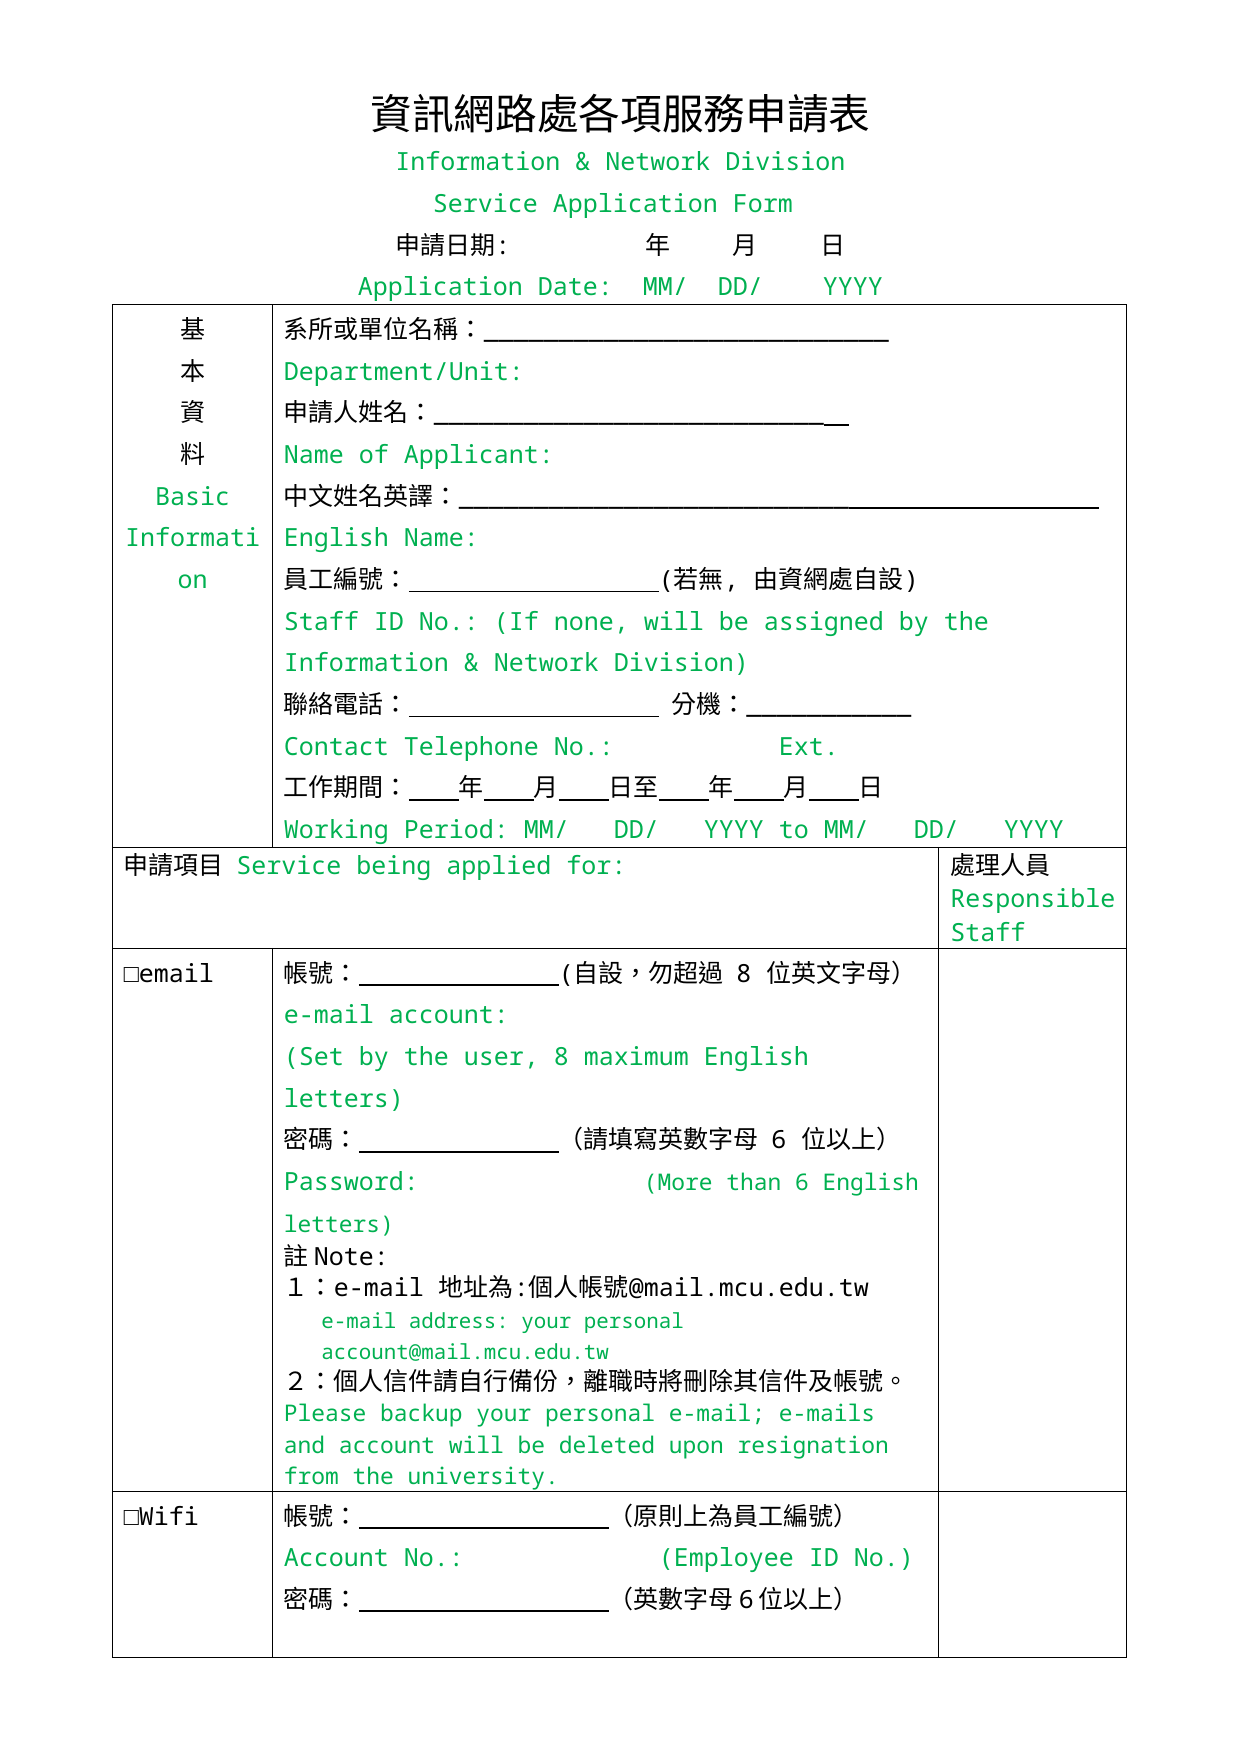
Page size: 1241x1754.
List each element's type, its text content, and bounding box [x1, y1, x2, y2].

table_cell 處理人員 Responsible Staff [939, 848, 1126, 948]
table_header 系所或單位名稱：___________________________ Department/Unit: 申請人姓名：__________________________ Name of Applicant: 中文姓名英譯：__________________________ English Name: 員工編號： (若無, 由資網處自設) Staff ID No.: (If none, will be assigned by the Information & Network Division) 聯絡電話： 分機：___________ Contact Telephone No.: Ext. 工作期間： 年 月 日至 年 月 日 Working Period: MM/ DD/ YYYY to MM/ DD/ YYYY [273, 305, 1126, 847]
text 申請日期: 年 月 日 [112, 221, 1128, 262]
text Information & Network Division [112, 137, 1128, 179]
text Service Application Form [112, 179, 1128, 221]
table_cell [939, 1492, 1126, 1657]
table_cell 帳號： （原則上為員工編號） Account No.: (Employee ID No.) 密碼： （英數字母6位以上） [273, 1492, 938, 1657]
text Application Date: MM/ DD/ YYYY [112, 262, 1128, 304]
text 資訊網路處各項服務申請表 [112, 96, 1128, 137]
table_cell □email [113, 949, 272, 1491]
table_cell [939, 949, 1126, 1491]
table_cell □Wifi [113, 1492, 272, 1657]
table_cell 帳號： (自設，勿超過 8 位英文字母） e-mail account: (Set by the user, 8 maximum English letters) 密碼： （請填寫英數字母 6 位以上） Password: (More than 6 English letters) 註Note: １：e-mail 地址為:個人帳號@mail.mcu.edu.tw e-mail address: your personal account@mail.mcu.edu.tw ２：個人信件請自行備份，離職時將刪除其信件及帳號。 Please backup your personal e-mail; e-mails and account will be deleted upon resignation from the university. [273, 949, 938, 1491]
table_header 基 本 資 料 Basic Information [113, 305, 272, 847]
table_cell 申請項目 Service being applied for: [113, 848, 938, 948]
